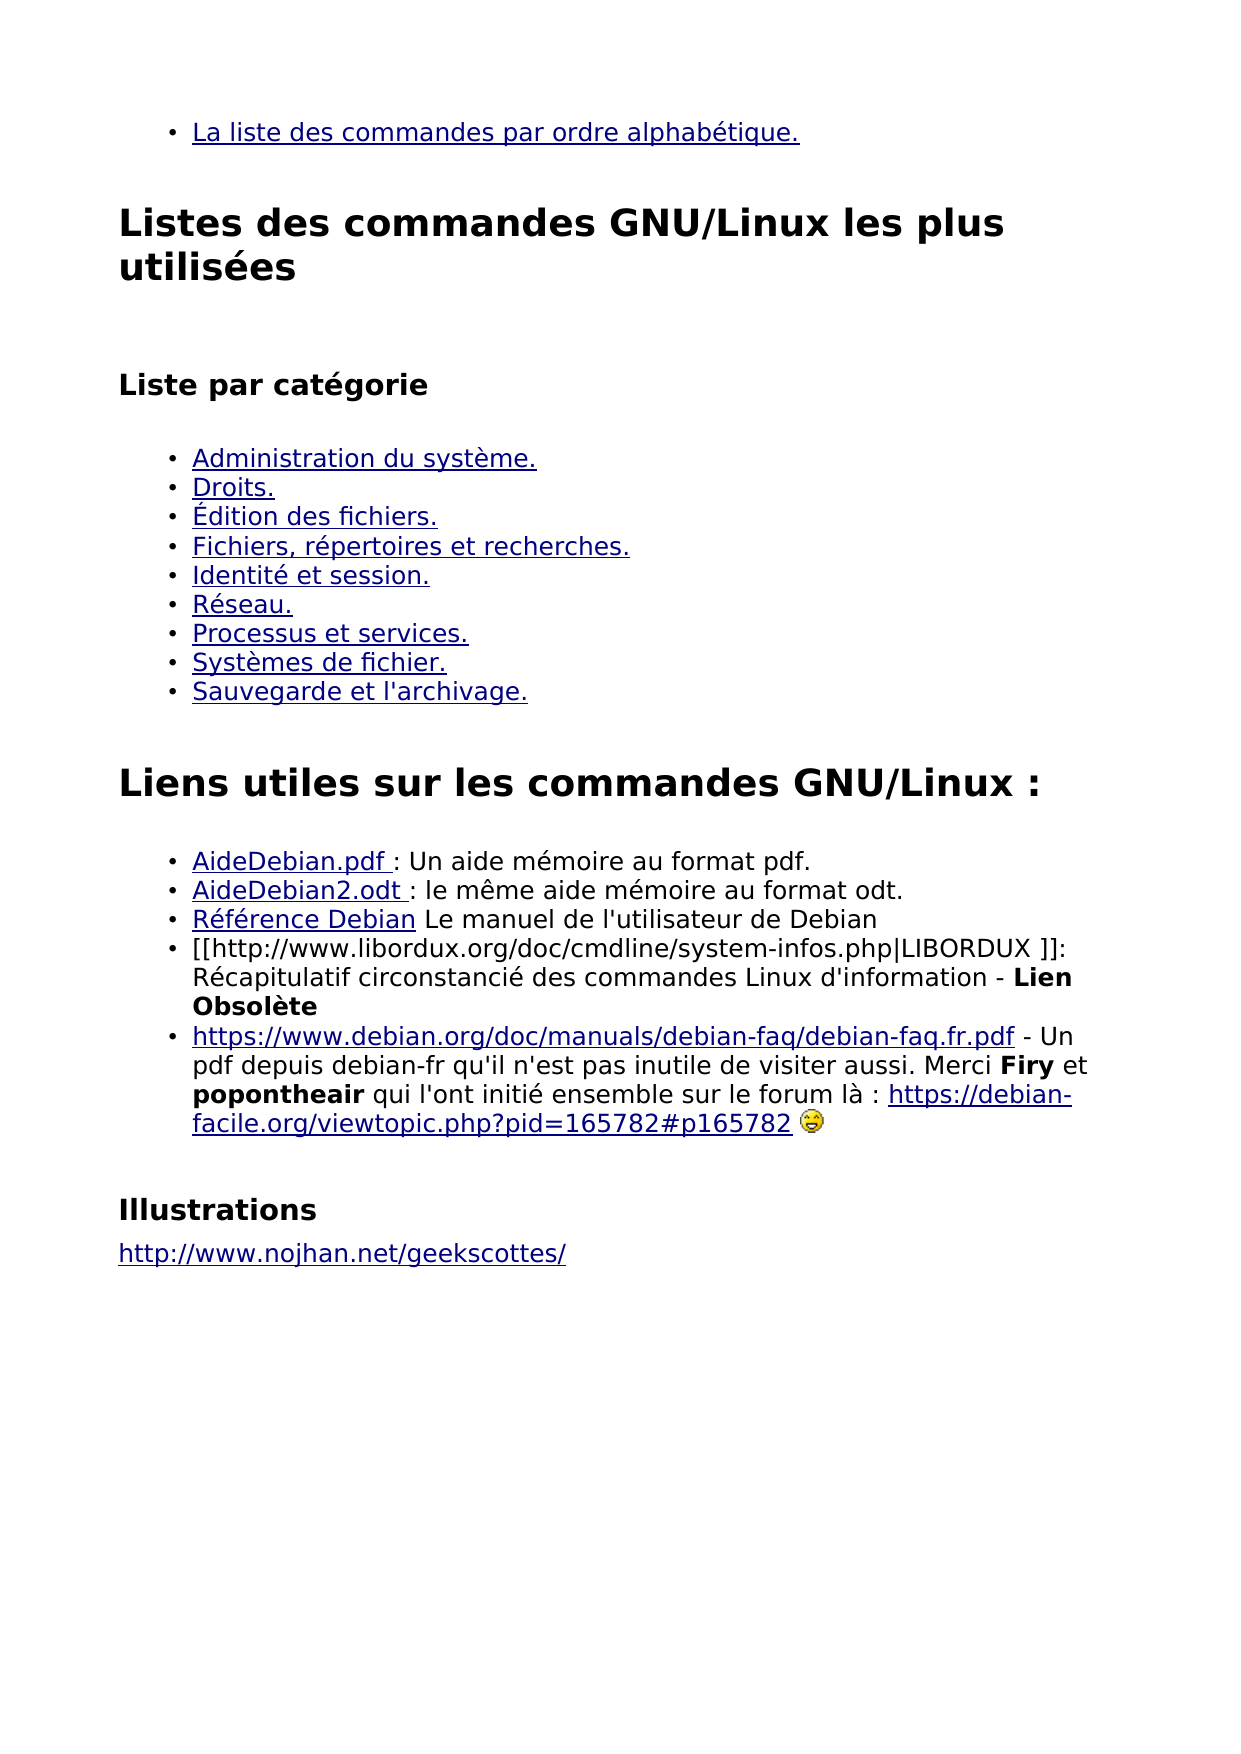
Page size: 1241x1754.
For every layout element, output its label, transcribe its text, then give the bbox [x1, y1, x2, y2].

subtitle Liens utiles sur les commandes GNU/Linux : [118, 761, 1122, 805]
list Droits. [177, 473, 1122, 502]
list AideDebian.pdf : Un aide mémoire au format pdf. [177, 847, 1122, 876]
list Identité et session. [177, 561, 1122, 590]
list Fichiers, répertoires et recherches. [177, 532, 1122, 561]
list AideDebian2.odt : le même aide mémoire au format odt. [177, 876, 1122, 905]
picture [800, 1109, 824, 1133]
list Sauvegarde et l'archivage. [177, 677, 1122, 707]
text http://www.nojhan.net/geekscottes/ [118, 1239, 1122, 1269]
list Référence Debian Le manuel de l'utilisateur de Debian [177, 905, 1122, 934]
list Administration du système. [177, 444, 1122, 473]
subtitle Listes des commandes GNU/Linux les plus utilisées [118, 202, 1122, 289]
list Systèmes de fichier. [177, 648, 1122, 677]
list https://www.debian.org/doc/manuals/debian-faq/debian-faq.fr.pdf - Un pdf depuis debian-fr qu'il n'est pas inutile de visiter aussi. Merci Firy et popontheair qui l'ont initié ensemble sur le forum là : https://debian-facile.org/viewtopic.php?pid=165782#p165782 [177, 1022, 1122, 1139]
list La liste des commandes par ordre alphabétique. [177, 118, 1122, 147]
list Processus et services. [177, 619, 1122, 648]
subtitle Illustrations [118, 1193, 1122, 1227]
list [[http://www.libordux.org/doc/cmdline/system-infos.php|LIBORDUX ]]: Récapitulatif circonstancié des commandes Linux d'information - Lien Obsolète [177, 934, 1122, 1022]
list Édition des fichiers. [177, 502, 1122, 532]
subtitle Liste par catégorie [118, 368, 1122, 402]
list Réseau. [177, 590, 1122, 619]
